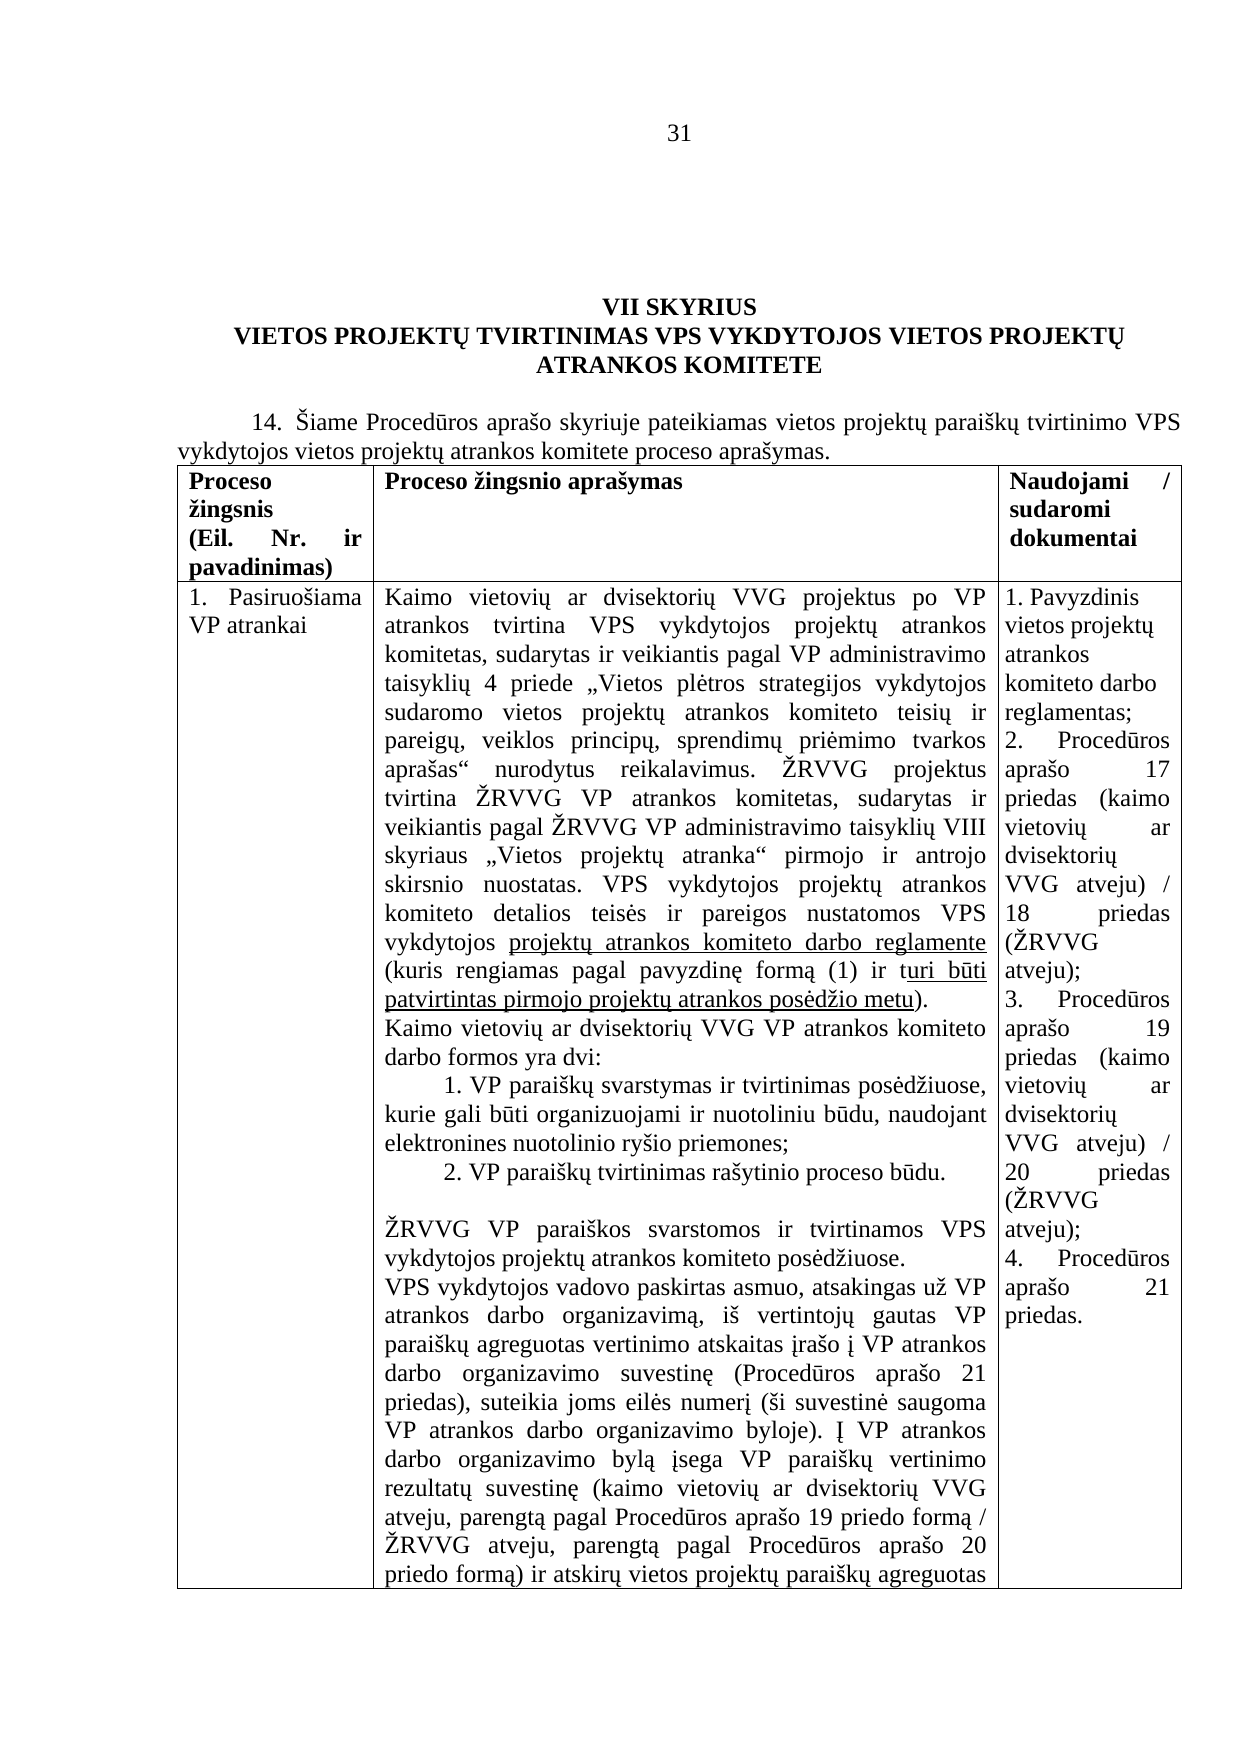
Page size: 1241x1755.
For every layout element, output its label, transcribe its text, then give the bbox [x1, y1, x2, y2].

table_cell 1. Pavyzdinis vietos projektų atrankos komiteto darbo reglamentas; 2. Procedūros aprašo 17 priedas (kaimo vietovių ar dvisektorių VVG atveju) / 18 priedas (ŽRVVG atveju); 3. Procedūros aprašo 19 priedas (kaimo vietovių ar dvisektorių VVG atveju) / 20 priedas (ŽRVVG atveju); 4. Procedūros aprašo 21 priedas. [999, 582, 1181, 1588]
text vii SKYRIUS [177, 292, 1181, 321]
table_cell Kaimo vietovių ar dvisektorių VVG projektus po VP atrankos tvirtina VPS vykdytojos projektų atrankos komitetas, sudarytas ir veikiantis pagal VP administravimo taisyklių 4 priede „Vietos plėtros strategijos vykdytojos sudaromo vietos projektų atrankos komiteto teisių ir pareigų, veiklos principų, sprendimų priėmimo tvarkos aprašas“ nurodytus reikalavimus. ŽRVVG projektus tvirtina ŽRVVG VP atrankos komitetas, sudarytas ir veikiantis pagal ŽRVVG VP administravimo taisyklių VIII skyriaus „Vietos projektų atranka“ pirmojo ir antrojo skirsnio nuostatas. VPS vykdytojos projektų atrankos komiteto detalios teisės ir pareigos nustatomos VPS vykdytojos projektų atrankos komiteto darbo reglamente (kuris rengiamas pagal pavyzdinę formą (1) ir turi būti patvirtintas pirmojo projektų atrankos posėdžio metu). Kaimo vietovių ar dvisektorių VVG VP atrankos komiteto darbo formos yra dvi: 1. VP paraiškų svarstymas ir tvirtinimas posėdžiuose, kurie gali būti organizuojami ir nuotoliniu būdu, naudojant elektronines nuotolinio ryšio priemones; 2. VP paraiškų tvirtinimas rašytinio proceso būdu. ŽRVVG VP paraiškos svarstomos ir tvirtinamos VPS vykdytojos projektų atrankos komiteto posėdžiuose. VPS vykdytojos vadovo paskirtas asmuo, atsakingas už VP atrankos darbo organizavimą, iš vertintojų gautas VP paraiškų agreguotas vertinimo atskaitas įrašo į VP atrankos darbo organizavimo suvestinę (Procedūros aprašo 21 priedas), suteikia joms eilės numerį (ši suvestinė saugoma VP atrankos darbo organizavimo byloje). Į VP atrankos darbo organizavimo bylą įsega VP paraiškų vertinimo rezultatų suvestinę (kaimo vietovių ar dvisektorių VVG atveju, parengtą pagal Procedūros aprašo 19 priedo formą / ŽRVVG atveju, parengtą pagal Procedūros aprašo 20 priedo formą) ir atskirų vietos projektų paraiškų agreguotas [374, 582, 998, 1588]
table_header Naudojami / sudaromi dokumentai [999, 466, 1181, 581]
table_header Proceso žingsnis (Eil. Nr. ir pavadinimas) [178, 466, 373, 581]
table_cell 1. Pasiruošiama VP atrankai [178, 582, 373, 1588]
table_header Proceso žingsnio aprašymas [374, 466, 998, 581]
text 14. Šiame Procedūros aprašo skyriuje pateikiamas vietos projektų paraiškų tvirtinimo VPS vykdytojos vietos projektų atrankos komitete proceso aprašymas. [177, 407, 1181, 465]
text vietos projektų TVIRTINIMAS VPS VYKDYTOJOS vietos projektų atrankos komitete [177, 321, 1181, 378]
